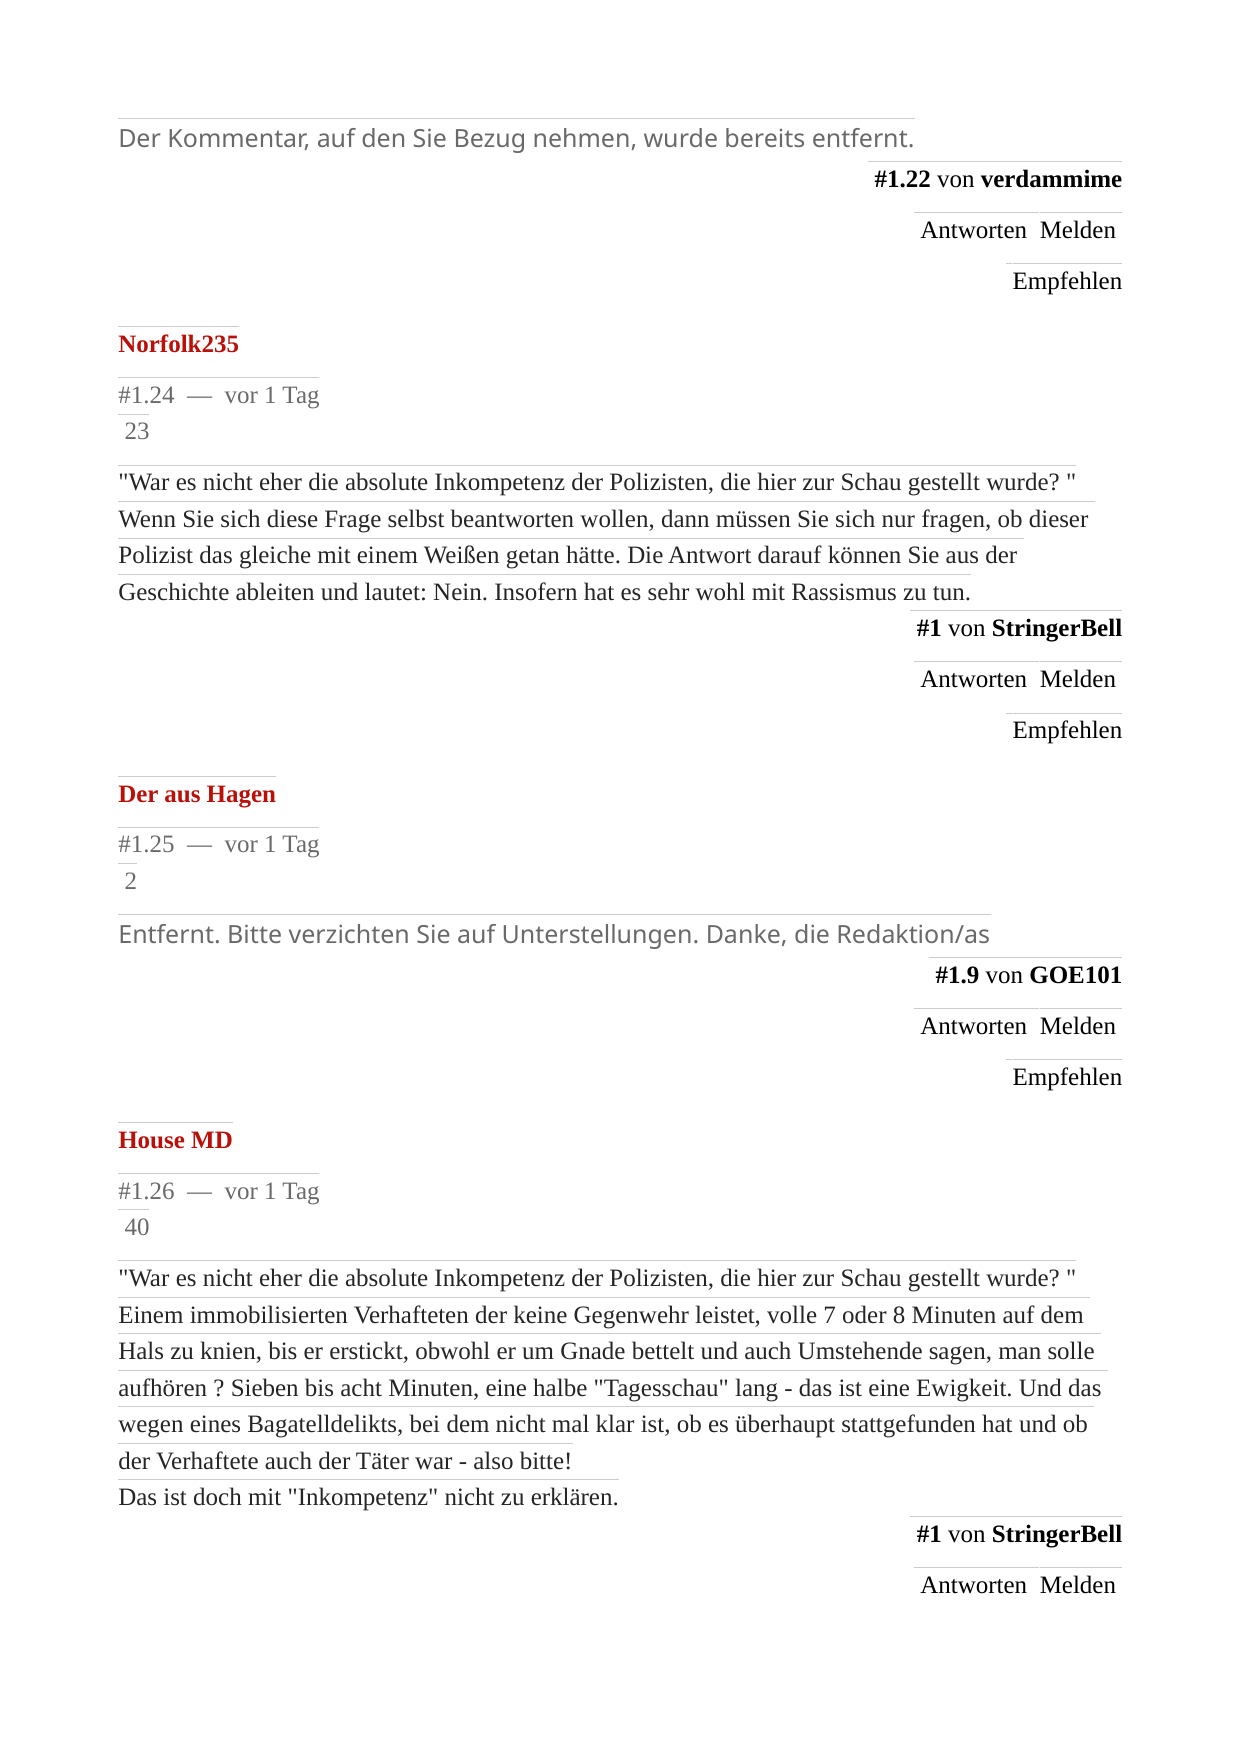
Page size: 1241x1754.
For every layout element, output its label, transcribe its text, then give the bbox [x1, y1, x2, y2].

subtitle Norfolk235 [118, 326, 1122, 358]
text Das ist doch mit "Inkompetenz" nicht zu erklären. [118, 1479, 1122, 1511]
text #1 von StringerBell [118, 610, 1122, 642]
text Wenn Sie sich diese Frage selbst beantworten wollen, dann müssen Sie sich nur fragen, ob dieser Polizist das gleiche mit einem Weißen getan hätte. Die Antwort darauf können Sie aus der Geschichte ableiten und lautet: Nein. Insofern hat es sehr wohl mit Rassismus zu tun. [118, 501, 1122, 606]
text Empfehlen [118, 263, 1122, 294]
text 2 [118, 863, 1122, 895]
text Entfernt. Bitte verzichten Sie auf Unterstellungen. Danke, die Redaktion/as [118, 914, 1122, 951]
text Antworten Melden [118, 1008, 1122, 1039]
subtitle Der aus Hagen [118, 776, 1122, 808]
text Empfehlen [118, 1059, 1122, 1091]
text "War es nicht eher die absolute Inkompetenz der Polizisten, die hier zur Schau gestellt wurde? " [118, 1260, 1122, 1292]
text Einem immobilisierten Verhafteten der keine Gegenwehr leistet, volle 7 oder 8 Minuten auf dem Hals zu knien, bis er erstickt, obwohl er um Gnade bettelt und auch Umstehende sagen, man solle aufhören ? Sieben bis acht Minuten, eine halbe "Tagesschau" lang - das ist eine Ewigkeit. Und das wegen eines Bagatelldelikts, bei dem nicht mal klar ist, ob es überhaupt stattgefunden hat und ob der Verhaftete auch der Täter war - also bitte! [118, 1297, 1122, 1474]
text Antworten Melden [118, 661, 1122, 693]
text #1.25 — vor 1 Tag [118, 827, 1122, 858]
text "War es nicht eher die absolute Inkompetenz der Polizisten, die hier zur Schau gestellt wurde? " [118, 464, 1122, 496]
text #1.22 von verdammime [118, 161, 1122, 192]
text #1.24 — vor 1 Tag [118, 377, 1122, 409]
text Empfehlen [118, 712, 1122, 744]
text Antworten Melden [118, 212, 1122, 243]
text 40 [118, 1209, 1122, 1241]
text Der Kommentar, auf den Sie Bezug nehmen, wurde bereits entfernt. [118, 118, 1122, 155]
text #1.9 von GOE101 [118, 957, 1122, 988]
text #1.26 — vor 1 Tag [118, 1173, 1122, 1205]
text Antworten Melden [118, 1567, 1122, 1598]
subtitle House MD [118, 1122, 1122, 1154]
text 23 [118, 413, 1122, 445]
text #1 von StringerBell [118, 1516, 1122, 1547]
